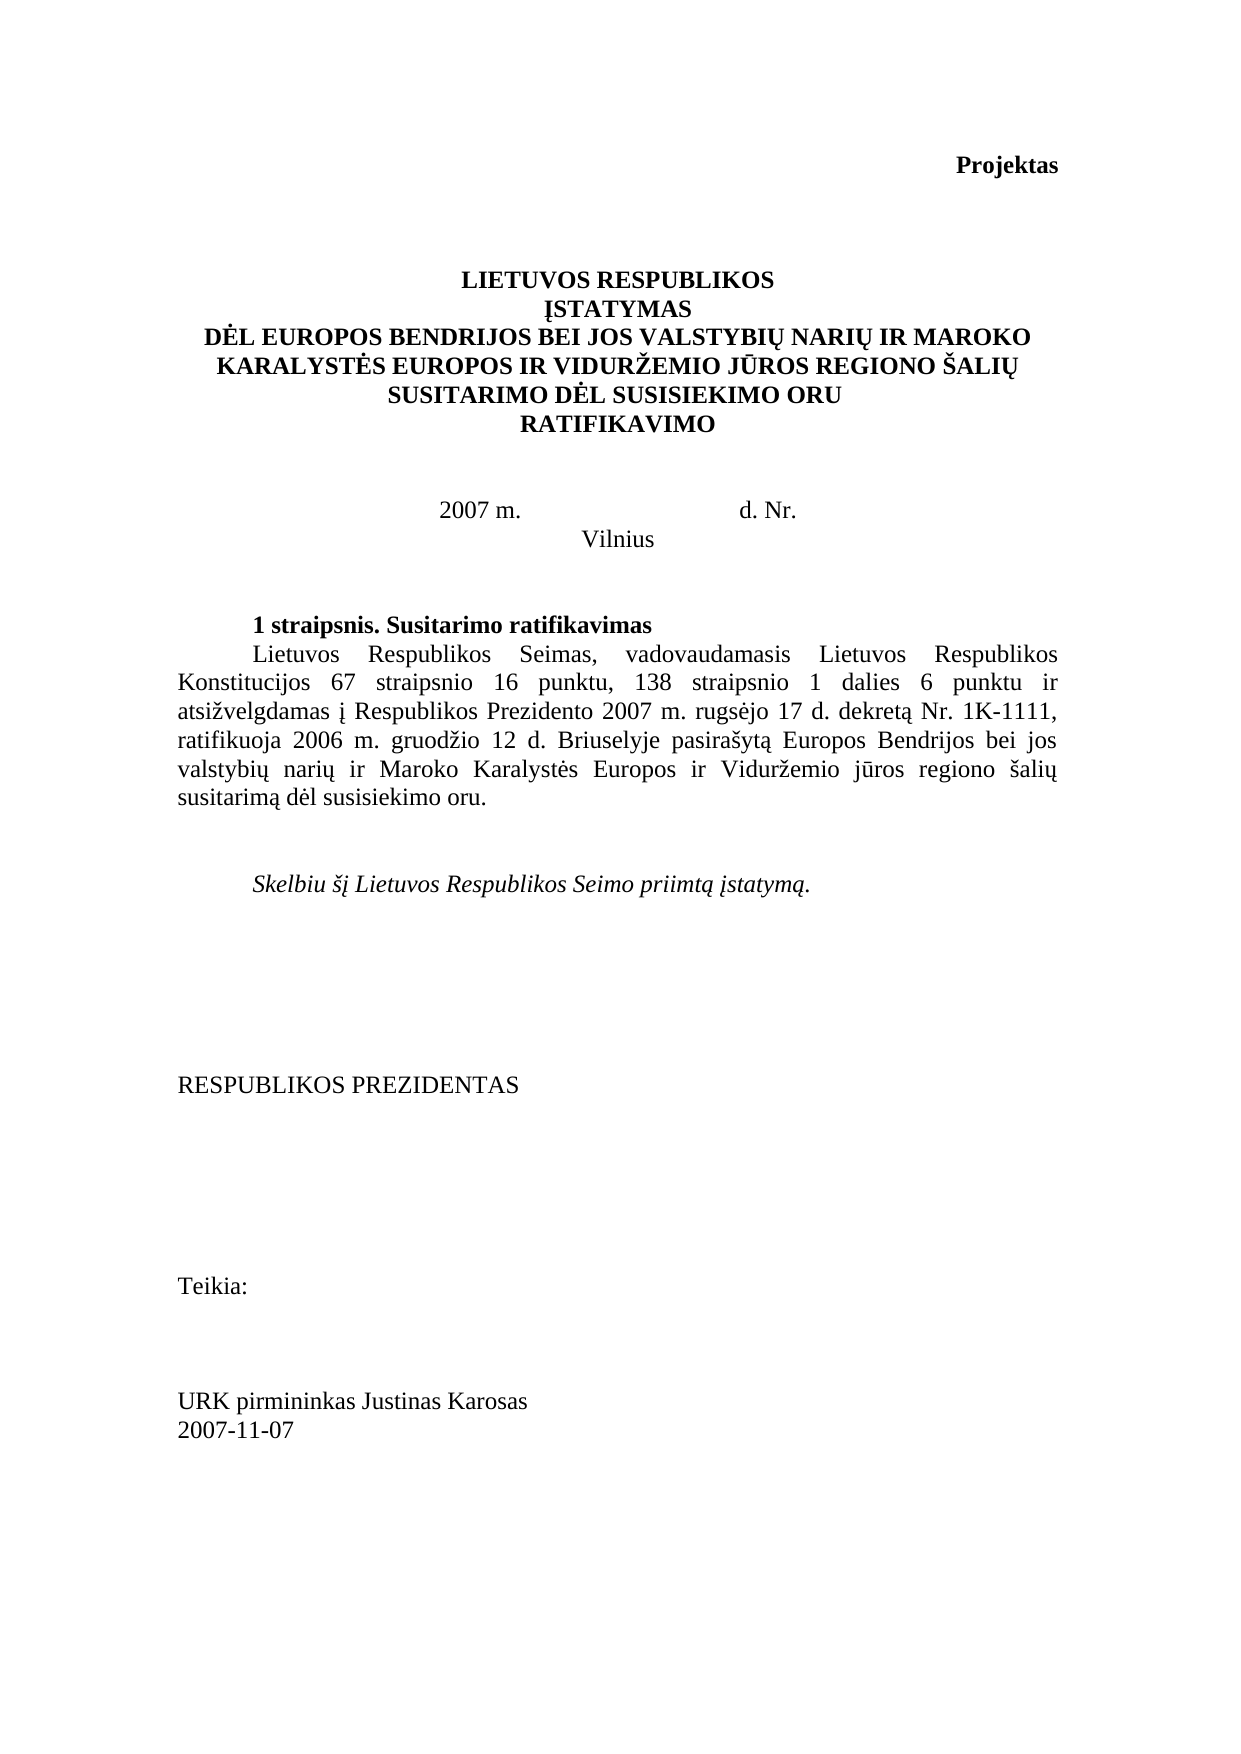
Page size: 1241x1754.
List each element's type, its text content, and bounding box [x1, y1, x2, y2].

text 1 straipsnis. Susitarimo ratifikavimas [177, 610, 1058, 639]
text LIETUVOS RESPUBLIKOS [177, 265, 1058, 294]
text Lietuvos Respublikos Seimas, vadovaudamasis Lietuvos Respublikos Konstitucijos 67 straipsnio 16 punktu, 138 straipsnio 1 dalies 6 punktu ir atsižvelgdamas į Respublikos Prezidento 2007 m. rugsėjo 17 d. dekretą Nr. 1K-1111, ratifikuoja 2006 m. gruodžio 12 d. Briuselyje pasirašytą Europos Bendrijos bei jos valstybių narių ir Maroko Karalystės Europos ir Viduržemio jūros regiono šalių susitarimą dėl susisiekimo oru. [177, 639, 1058, 811]
text Vilnius [177, 524, 1058, 552]
text RESPUBLIKOS PREZIDENTAS [177, 1070, 1058, 1099]
text URK pirmininkas Justinas Karosas [177, 1386, 1058, 1415]
text 2007-11-07 [177, 1415, 1058, 1444]
text 2007 m. d. Nr. [177, 495, 1058, 524]
text RATIFIKAVIMO [177, 409, 1058, 437]
text Teikia: [177, 1271, 1058, 1300]
text Projektas [177, 150, 1058, 179]
text Skelbiu šį Lietuvos Respublikos Seimo priimtą įstatymą. [177, 869, 1058, 897]
text ĮSTATYMAS [177, 294, 1058, 322]
text DĖL EUROPOS BENDRIJOS BEI JOS VALSTYBIŲ NARIŲ IR MAROKO KARALYSTĖS EUROPOS IR VIDURŽEMIO JŪROS REGIONO ŠALIŲ SUSITARIMO DĖL SUSISIEKIMO ORU [177, 322, 1058, 409]
